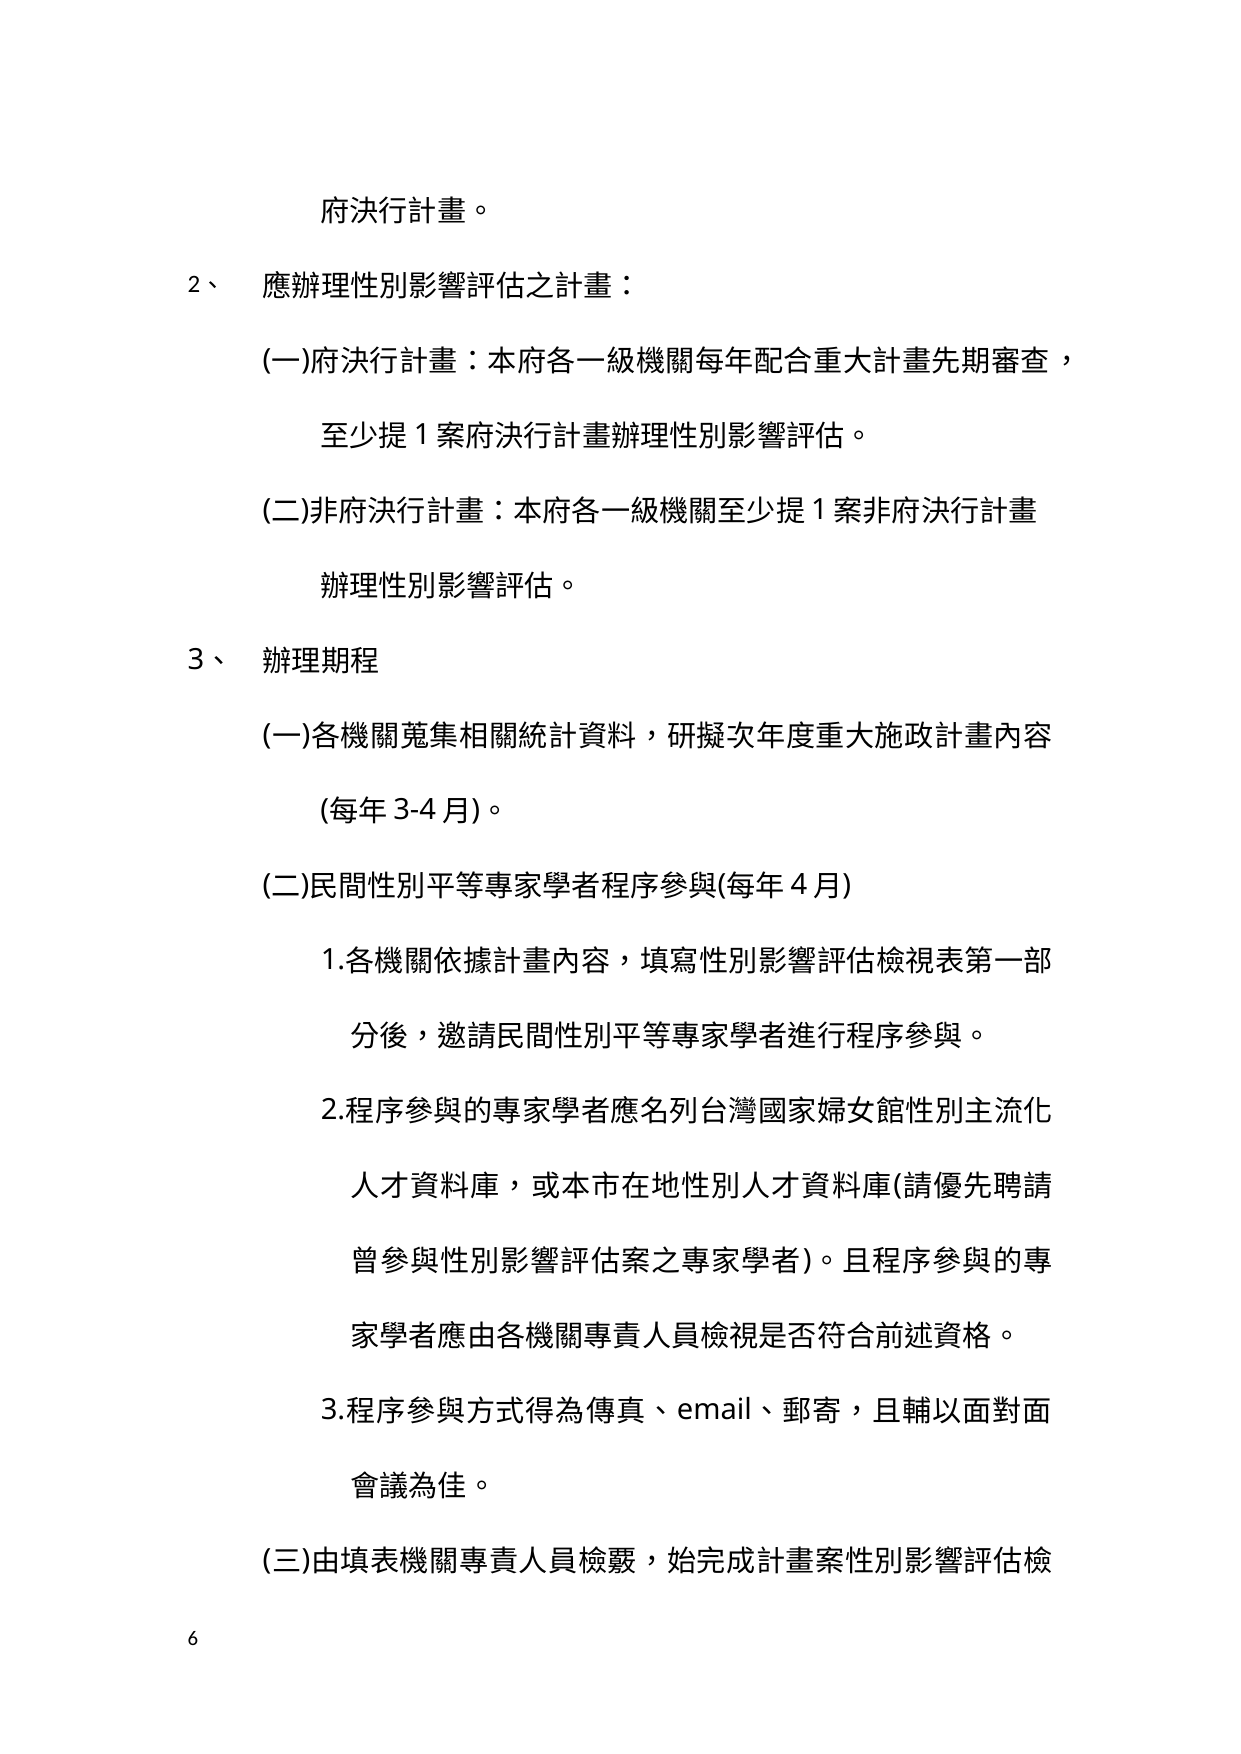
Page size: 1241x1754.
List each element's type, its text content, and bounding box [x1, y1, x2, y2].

list 3.程序參與方式得為傳真、email、郵寄，且輔以面對面會議為佳。 [321, 1364, 1053, 1514]
list 2.程序參與的專家學者應名列台灣國家婦女館性別主流化人才資料庫，或本市在地性別人才資料庫(請優先聘請曾參與性別影響評估案之專家學者)。且程序參與的專家學者應由各機關專責人員檢視是否符合前述資格。 [321, 1064, 1053, 1364]
list 應辦理性別影響評估之計畫： [187, 239, 1053, 314]
list 府決行計畫。 [262, 164, 1053, 239]
list (一)各機關蒐集相關統計資料，研擬次年度重大施政計畫內容(每年3-4月)。 [262, 689, 1053, 839]
list 辦理期程 [187, 614, 1053, 689]
list (一)府決行計畫：本府各一級機關每年配合重大計畫先期審查，至少提1案府決行計畫辦理性別影響評估。 [262, 314, 1053, 464]
list 1.各機關依據計畫內容，填寫性別影響評估檢視表第一部分後，邀請民間性別平等專家學者進行程序參與。 [321, 914, 1053, 1064]
list (三)由填表機關專責人員檢覈，始完成計畫案性別影響評估檢 [262, 1514, 1053, 1589]
list (二)民間性別平等專家學者程序參與(每年4月) [262, 839, 1053, 914]
list (二)非府決行計畫：本府各一級機關至少提1案非府決行計畫辦理性別影響評估。 [262, 464, 1053, 614]
